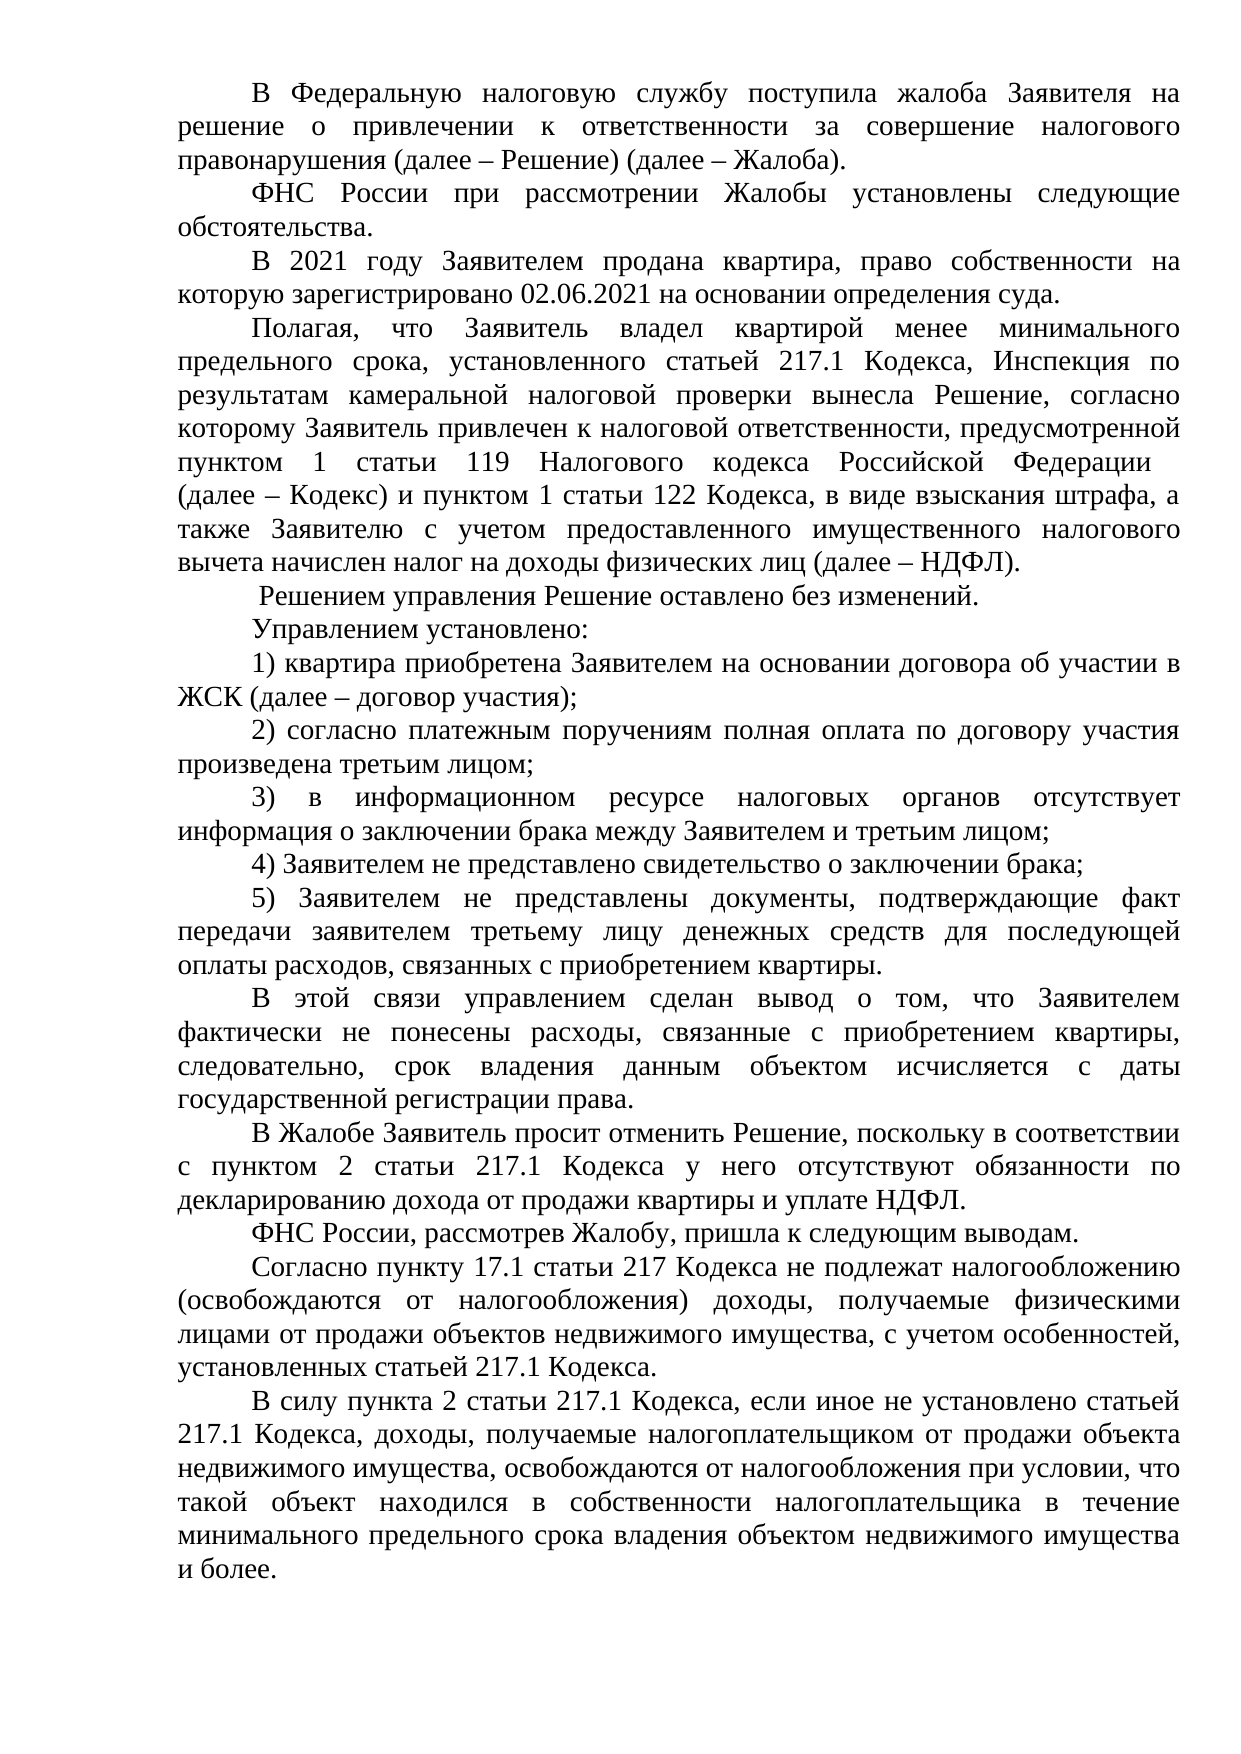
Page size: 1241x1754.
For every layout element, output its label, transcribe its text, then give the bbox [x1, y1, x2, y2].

text Согласно пункту 17.1 статьи 217 Кодекса не подлежат налогообложению (освобождаются от налогообложения) доходы, получаемые физическими лицами от продажи объектов недвижимого имущества, с учетом особенностей, установленных статьей 217.1 Кодекса. [177, 1249, 1181, 1383]
text В Жалобе Заявитель просит отменить Решение, поскольку в соответствии с пунктом 2 статьи 217.1 Кодекса у него отсутствуют обязанности по декларированию дохода от продажи квартиры и уплате НДФЛ. [177, 1115, 1181, 1215]
text Управлением установлено: [177, 612, 1181, 645]
text 2) согласно платежным поручениям полная оплата по договору участия произведена третьим лицом; [177, 712, 1181, 779]
text Полагая, что Заявитель владел квартирой менее минимального предельного срока, установленного статьей 217.1 Кодекса, Инспекция по результатам камеральной налоговой проверки вынесла Решение, согласно которому Заявитель привлечен к налоговой ответственности, предусмотренной пунктом 1 статьи 119 Налогового кодекса Российской Федерации (далее – Кодекс) и пунктом 1 статьи 122 Кодекса, в виде взыскания штрафа, а также Заявителю с учетом предоставленного имущественного налогового вычета начислен налог на доходы физических лиц (далее – НДФЛ). [177, 310, 1181, 578]
text В Федеральную налоговую службу поступила жалоба Заявителя на решение о привлечении к ответственности за совершение налогового правонарушения (далее – Решение) (далее – Жалоба). [177, 75, 1181, 176]
text 1) квартира приобретена Заявителем на основании договора об участии в ЖСК (далее – договор участия); [177, 645, 1181, 712]
text 4) Заявителем не представлено свидетельство о заключении брака; [177, 846, 1181, 880]
text В 2021 году Заявителем продана квартира, право собственности на которую зарегистрировано 02.06.2021 на основании определения суда. [177, 243, 1181, 310]
text В этой связи управлением сделан вывод о том, что Заявителем фактически не понесены расходы, связанные с приобретением квартиры, следовательно, срок владения данным объектом исчисляется с даты государственной регистрации права. [177, 981, 1181, 1115]
text Решением управления Решение оставлено без изменений. [177, 578, 1181, 612]
text 3) в информационном ресурсе налоговых органов отсутствует информация о заключении брака между Заявителем и третьим лицом; [177, 779, 1181, 846]
text ФНС России, рассмотрев Жалобу, пришла к следующим выводам. [177, 1215, 1181, 1249]
text ФНС России при рассмотрении Жалобы установлены следующие обстоятельства. [177, 176, 1181, 243]
text 5) Заявителем не представлены документы, подтверждающие факт передачи заявителем третьему лицу денежных средств для последующей оплаты расходов, связанных с приобретением квартиры. [177, 880, 1181, 981]
text В силу пункта 2 статьи 217.1 Кодекса, если иное не установлено статьей 217.1 Кодекса, доходы, получаемые налогоплательщиком от продажи объекта недвижимого имущества, освобождаются от налогообложения при условии, что такой объект находился в собственности налогоплательщика в течение минимального предельного срока владения объектом недвижимого имущества и более. [177, 1383, 1181, 1584]
